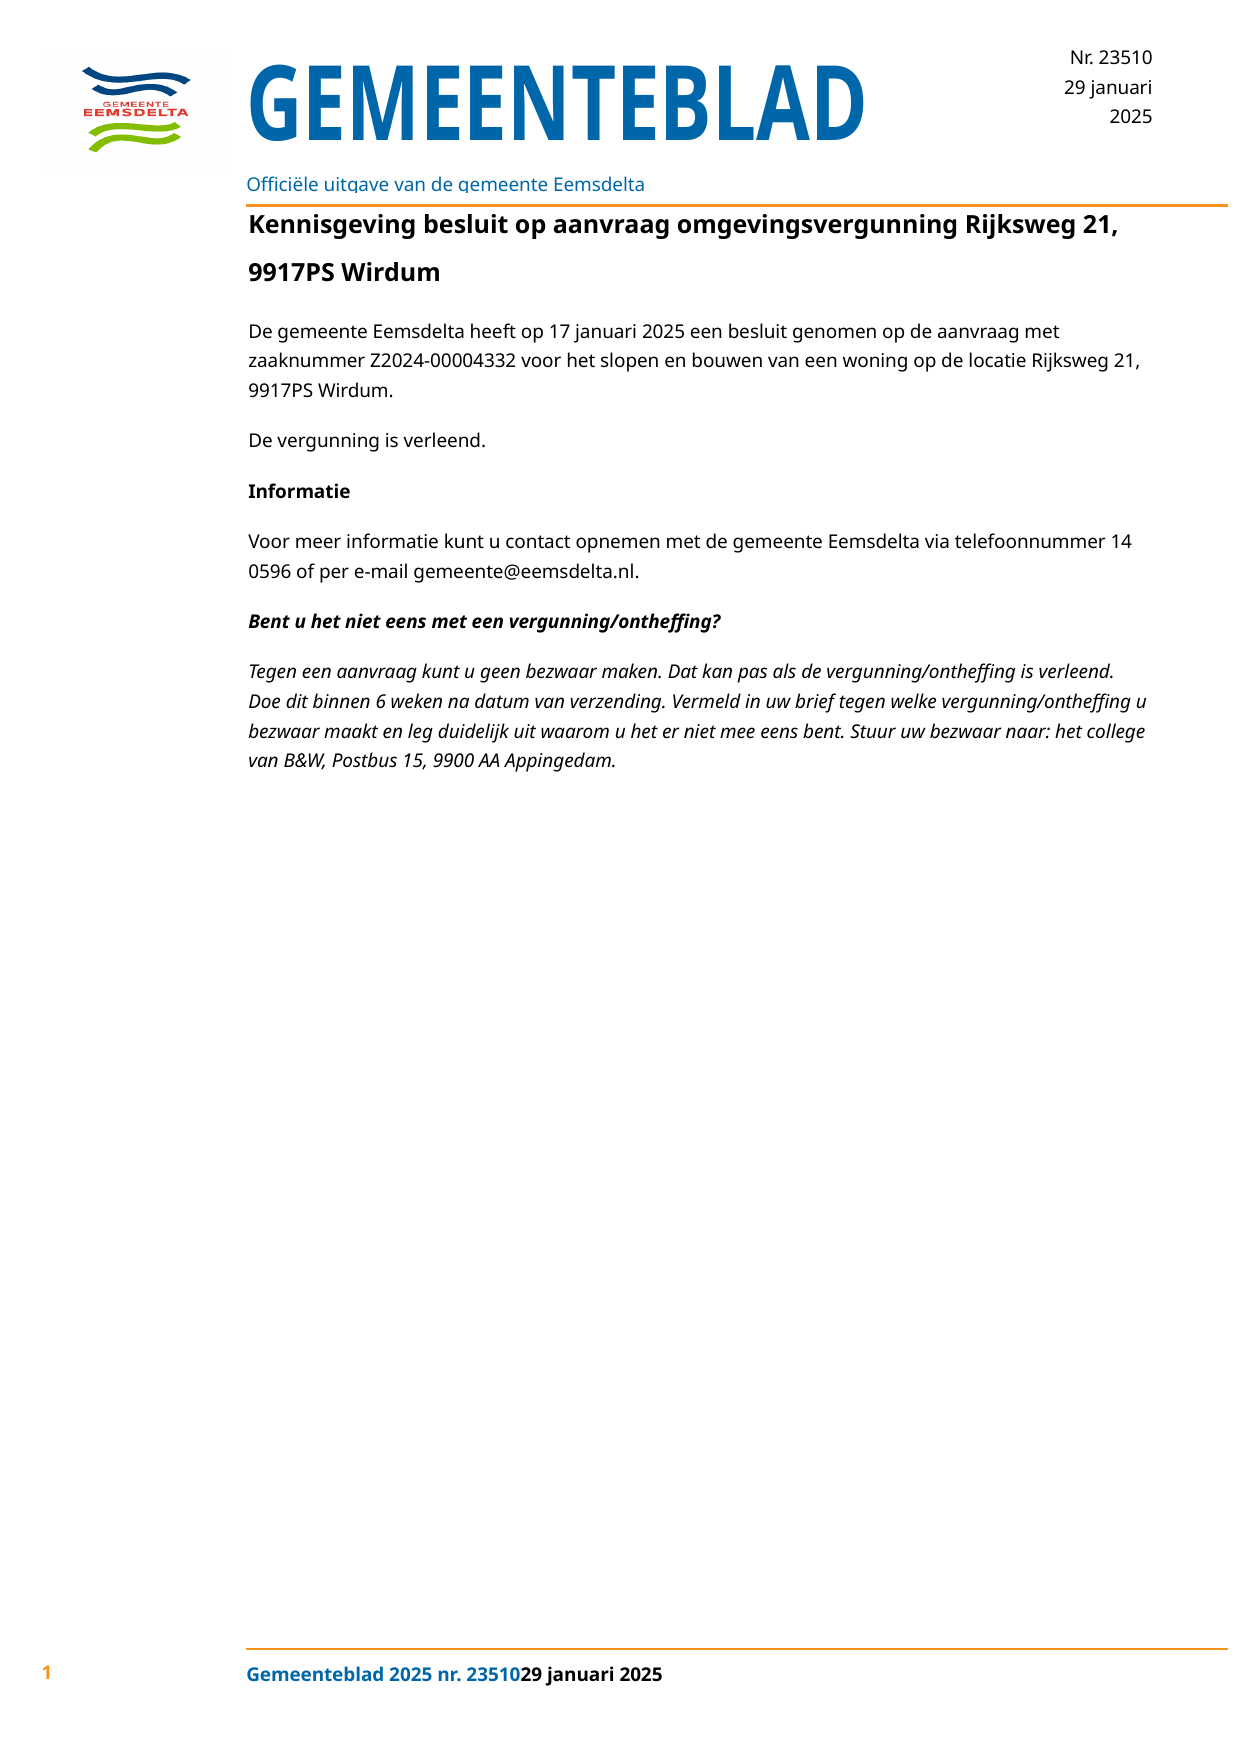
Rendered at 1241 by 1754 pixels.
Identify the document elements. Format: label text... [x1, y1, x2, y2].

text Voor meer informatie kunt u contact opnemen met de gemeente Eemsdelta via telefoonnummer 14 0596 of per e-mail gemeente@eemsdelta.nl. [248, 528, 1152, 584]
text De vergunning is verleend. [248, 427, 1152, 453]
text Kennisgeving besluit op aanvraag omgevingsvergunning Rijksweg 21, 9917PS Wirdum [248, 207, 1152, 288]
text Tegen een aanvraag kunt u geen bezwaar maken. Dat kan pas als de vergunning/ontheffing is verleend. Doe dit binnen 6 weken na datum van verzending. Vermeld in uw brief tegen welke vergunning/ontheffing u bezwaar maakt en leg duidelijk uit waarom u het er niet mee eens bent. Stuur uw bezwaar naar: het college van B&W, Postbus 15, 9900 AA Appingedam. [248, 659, 1152, 773]
text Informatie [248, 478, 1152, 504]
text Bent u het niet eens met een vergunning/ontheffing? [248, 608, 1152, 634]
picture [41, 47, 231, 172]
text De gemeente Eemsdelta heeft op 17 januari 2025 een besluit genomen op de aanvraag met zaaknummer Z2024-00004332 voor het slopen en bouwen van een woning op de locatie Rijksweg 21, 9917PS Wirdum. [248, 318, 1152, 403]
